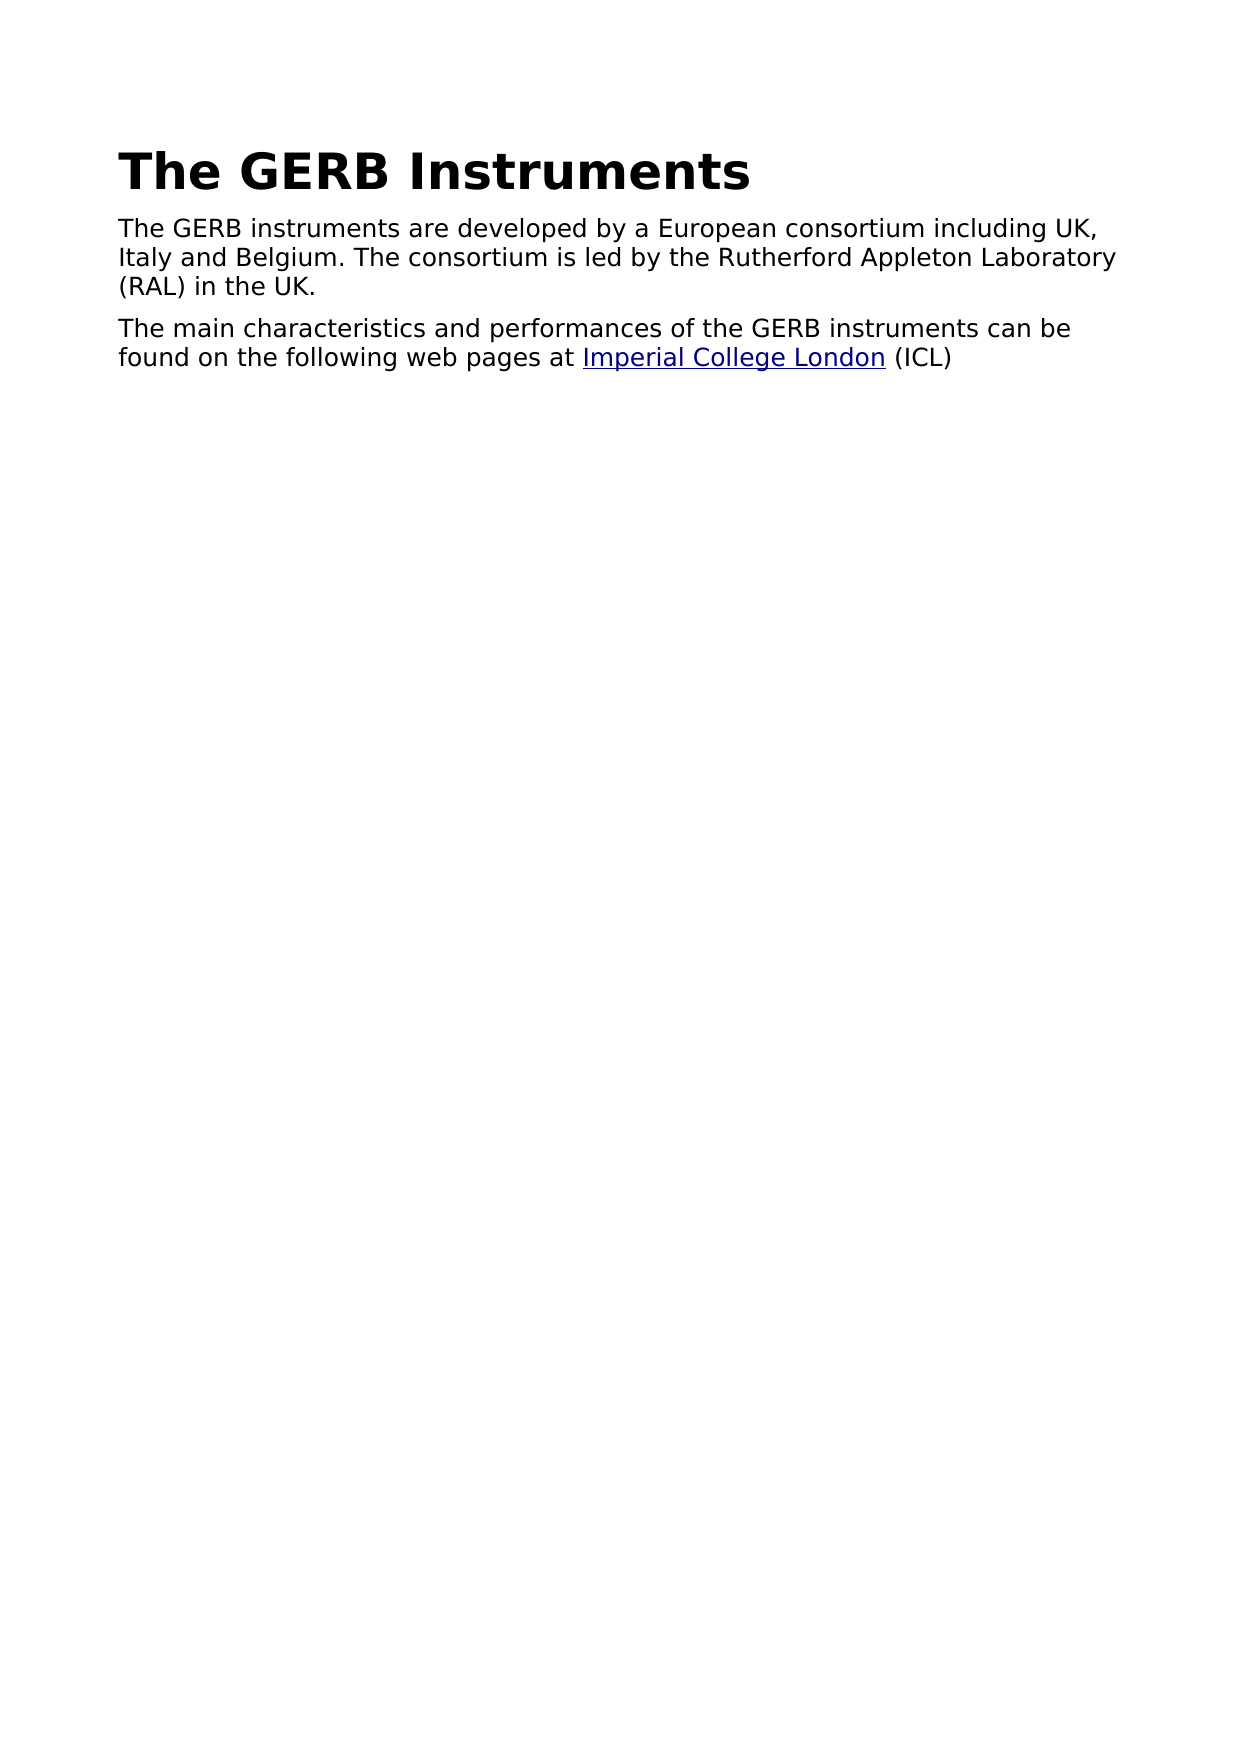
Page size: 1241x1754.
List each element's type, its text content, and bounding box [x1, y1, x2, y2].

subtitle The GERB Instruments [118, 143, 1122, 201]
text The main characteristics and performances of the GERB instruments can be found on the following web pages at Imperial College London (ICL) [118, 314, 1122, 372]
text The GERB instruments are developed by a European consortium including UK, Italy and Belgium. The consortium is led by the Rutherford Appleton Laboratory (RAL) in the UK. [118, 214, 1122, 301]
